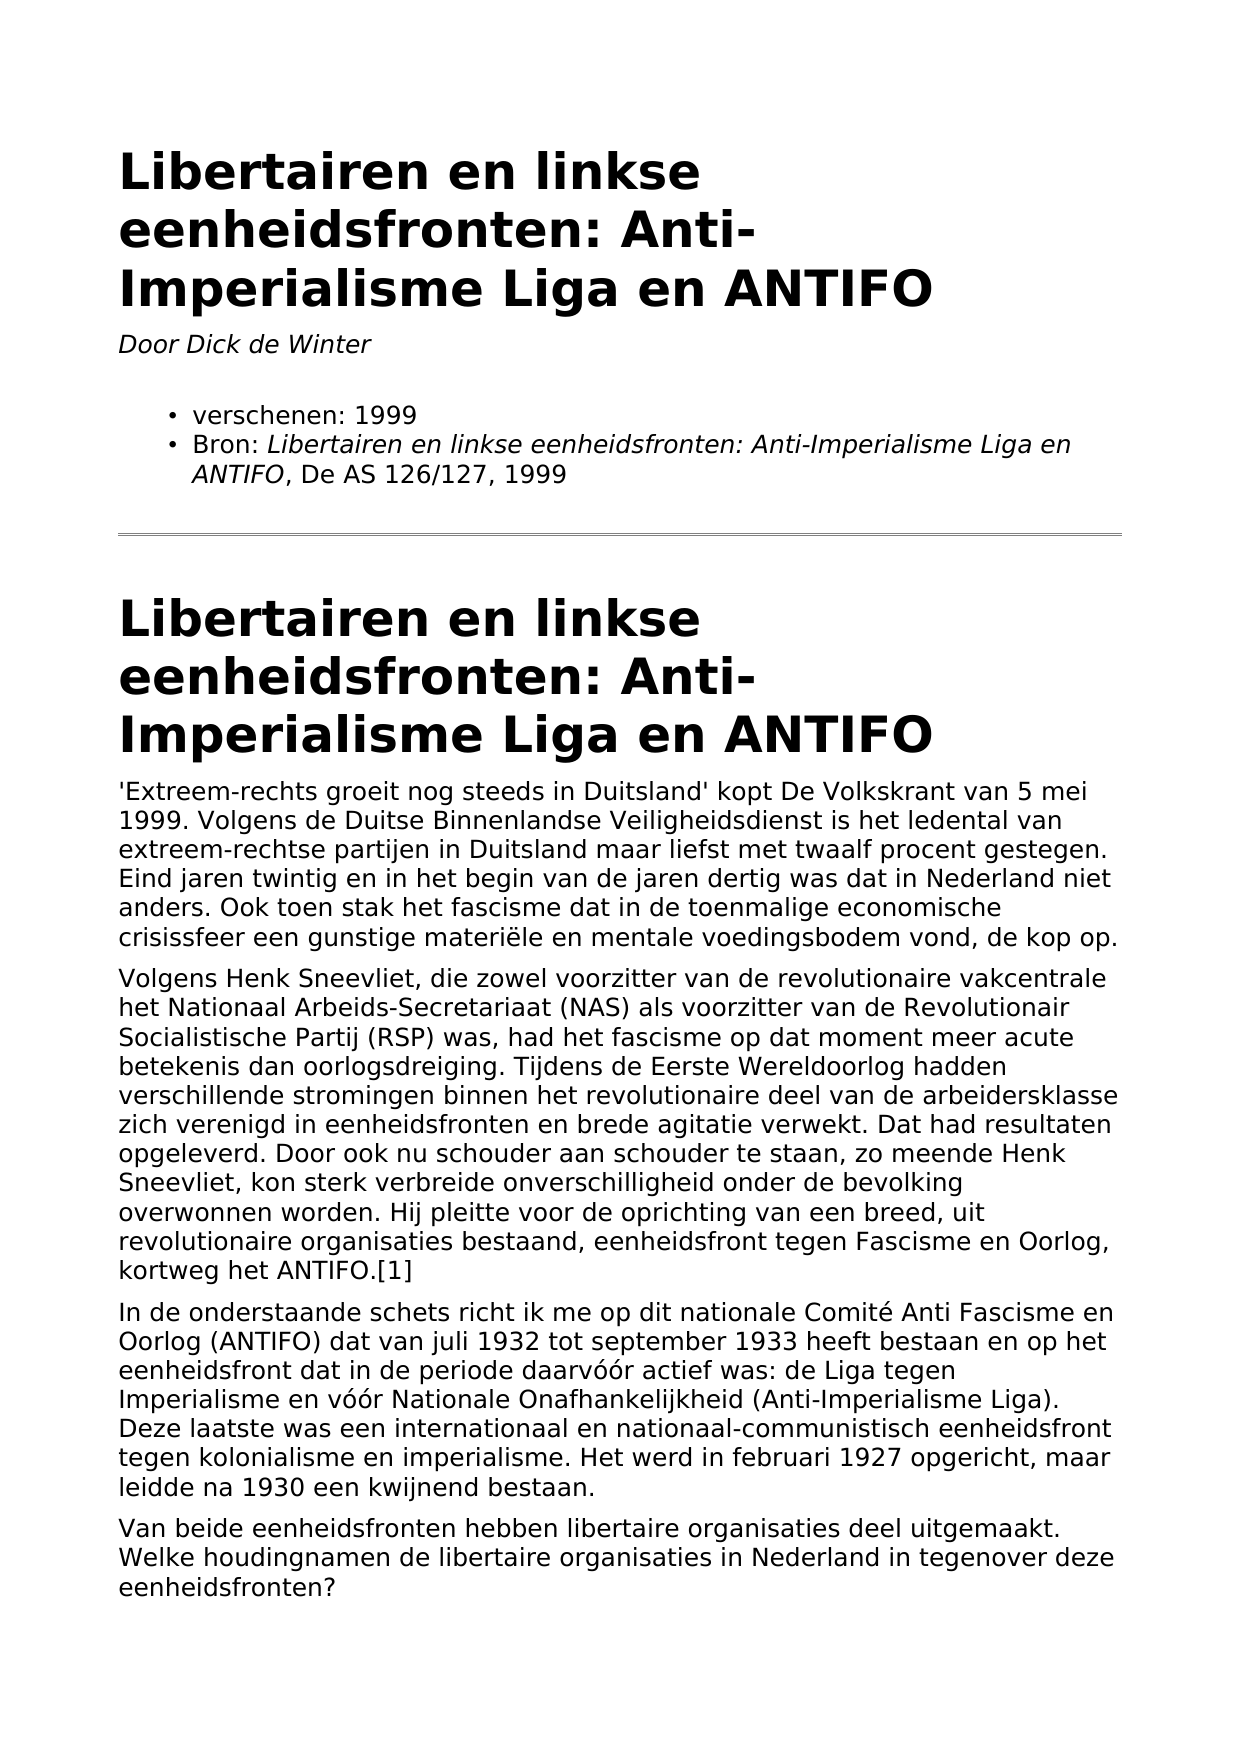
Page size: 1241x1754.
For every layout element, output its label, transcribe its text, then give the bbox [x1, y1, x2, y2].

text Van beide eenheidsfronten hebben libertaire organisaties deel uitgemaakt. Welke houdingnamen de libertaire organisaties in Nederland in tegenover deze eenheidsfronten? [118, 1514, 1122, 1602]
subtitle Libertairen en linkse eenheidsfronten: Anti-Imperialisme Liga en ANTIFO [118, 143, 1122, 318]
text Volgens Henk Sneevliet, die zowel voorzitter van de revolutionaire vakcentrale het Nationaal Arbeids-Secretariaat (NAS) als voorzitter van de Revolutionair Socialistische Partij (RSP) was, had het fascisme op dat moment meer acute betekenis dan oorlogsdreiging. Tijdens de Eerste Wereldoorlog hadden verschillende stromingen binnen het revolutionaire deel van de arbeidersklasse zich verenigd in eenheidsfronten en brede agitatie verwekt. Dat had resultaten opgeleverd. Door ook nu schouder aan schouder te staan, zo meende Henk Sneevliet, kon sterk verbreide onverschilligheid onder de bevolking overwonnen worden. Hij pleitte voor de oprichting van een breed, uit revolutionaire organisaties bestaand, eenheidsfront tegen Fascisme en Oorlog, kortweg het ANTIFO.[1] [118, 964, 1122, 1285]
subtitle Libertairen en linkse eenheidsfronten: Anti-Imperialisme Liga en ANTIFO [118, 590, 1122, 764]
list verschenen: 1999 [177, 401, 1122, 431]
text In de onderstaande schets richt ik me op dit nationale Comité Anti Fascisme en Oorlog (ANTIFO) dat van juli 1932 tot september 1933 heeft bestaan en op het eenheidsfront dat in de periode daarvóór actief was: de Liga tegen Imperialisme en vóór Nationale Onafhankelijkheid (Anti-Imperialisme Liga). Deze laatste was een internationaal en nationaal-communistisch eenheidsfront tegen kolonialisme en imperialisme. Het werd in februari 1927 opgericht, maar leidde na 1930 een kwijnend bestaan. [118, 1298, 1122, 1502]
text 'Extreem-rechts groeit nog steeds in Duitsland' kopt De Volkskrant van 5 mei 1999. Volgens de Duitse Binnenlandse Veiligheidsdienst is het ledental van extreem-rechtse partijen in Duitsland maar liefst met twaalf procent gestegen. Eind jaren twintig en in het begin van de jaren dertig was dat in Nederland niet anders. Ook toen stak het fascisme dat in de toenmalige economische crisissfeer een gunstige materiële en mentale voedingsbodem vond, de kop op. [118, 777, 1122, 952]
list Bron: Libertairen en linkse eenheidsfronten: Anti-Imperialisme Liga en ANTIFO, De AS 126/127, 1999 [177, 431, 1122, 489]
text Door Dick de Winter [118, 330, 1122, 359]
